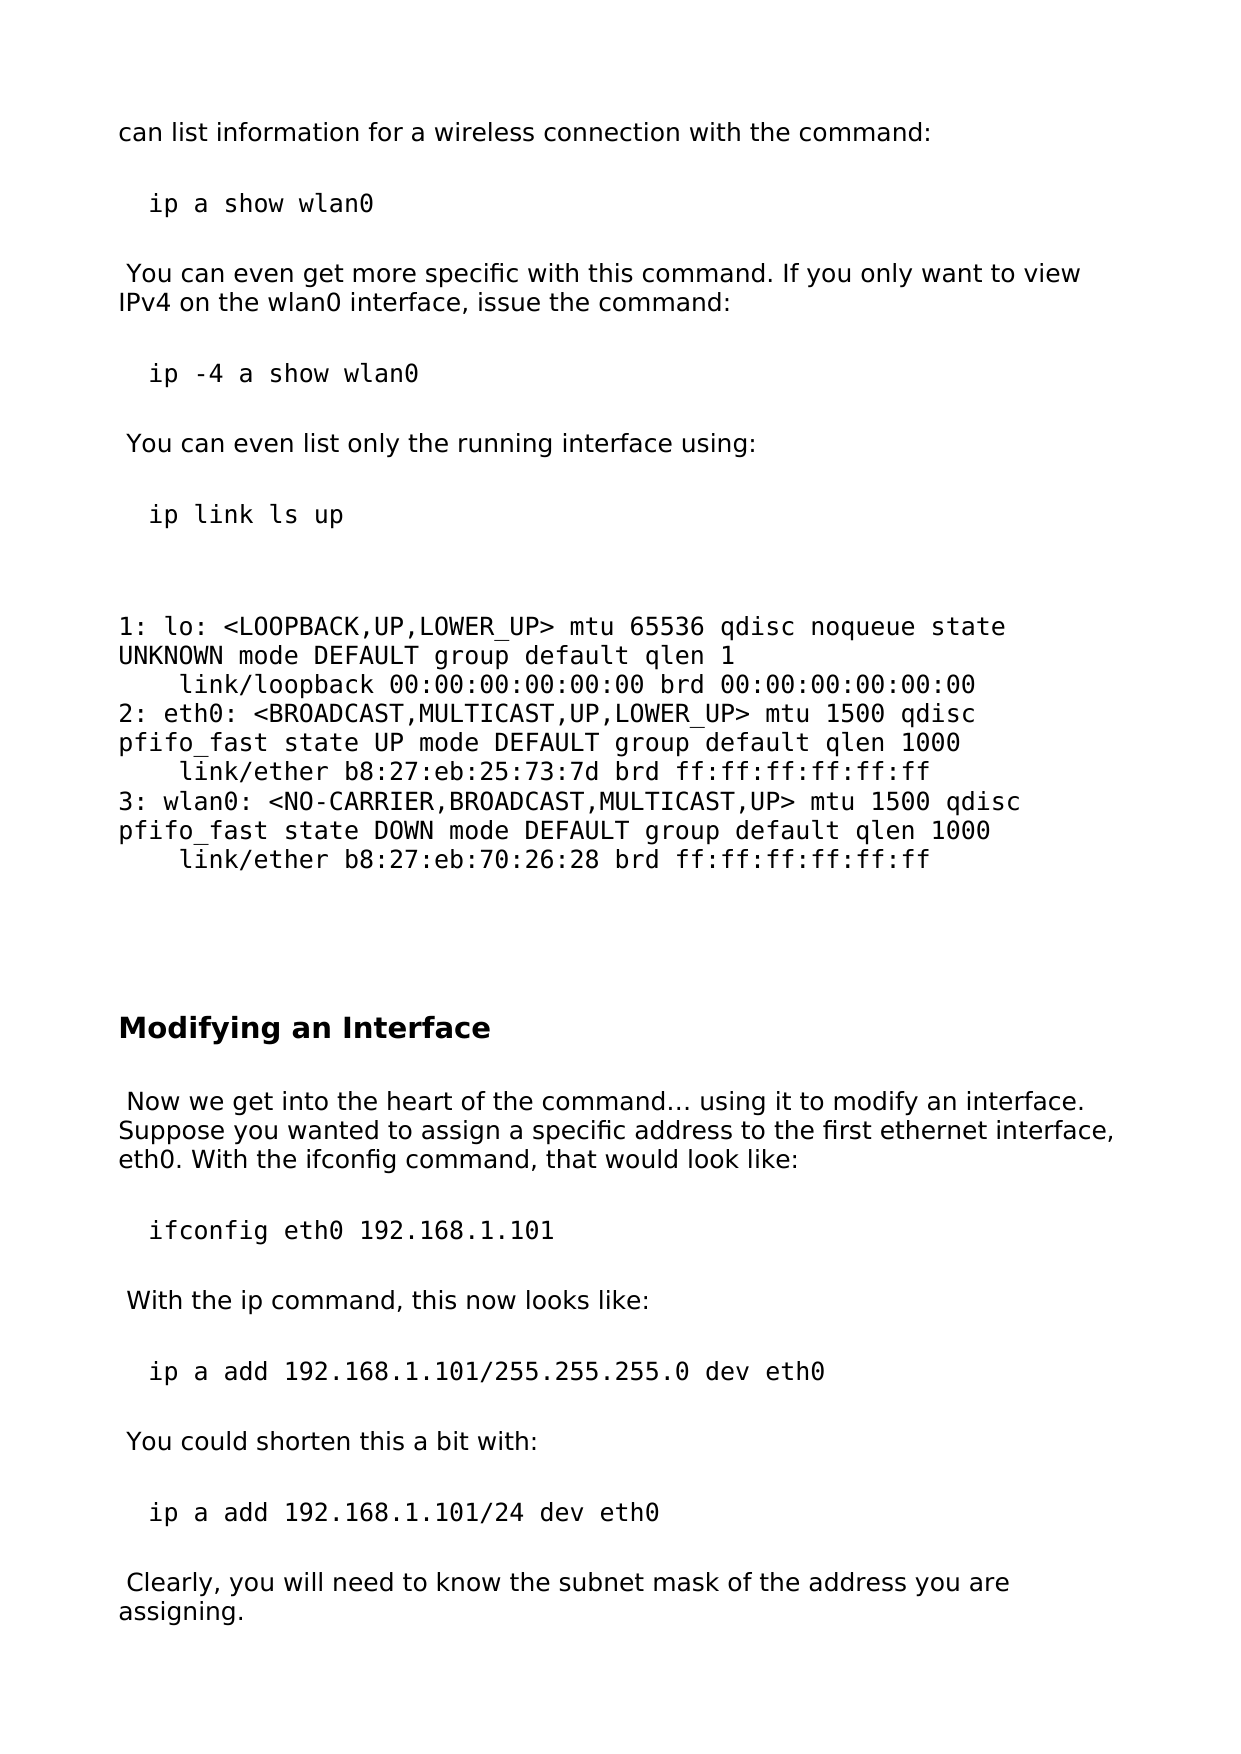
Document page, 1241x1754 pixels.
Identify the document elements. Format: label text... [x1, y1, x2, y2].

subtitle Modifying an Interface [118, 1011, 1122, 1045]
text ip -4 a show wlan0 [118, 359, 1122, 388]
text ifconfig eth0 192.168.1.101 [118, 1216, 1122, 1245]
text You can even get more specific with this command. If you only want to view IPv4 on the wlan0 interface, issue the command: [118, 230, 1122, 347]
text 1: lo: <LOOPBACK,UP,LOWER_UP> mtu 65536 qdisc noqueue state UNKNOWN mode DEFAULT group default qlen 1 link/loopback 00:00:00:00:00:00 brd 00:00:00:00:00:00 2: eth0: <BROADCAST,MULTICAST,UP,LOWER_UP> mtu 1500 qdisc pfifo_fast state UP mode DEFAULT group default qlen 1000 link/ether b8:27:eb:25:73:7d brd ff:ff:ff:ff:ff:ff 3: wlan0: <NO-CARRIER,BROADCAST,MULTICAST,UP> mtu 1500 qdisc pfifo_fast state DOWN mode DEFAULT group default qlen 1000 link/ether b8:27:eb:70:26:28 brd ff:ff:ff:ff:ff:ff [118, 612, 1122, 874]
text ip link ls up [118, 500, 1122, 529]
text You could shorten this a bit with: [118, 1398, 1122, 1485]
text With the ip command, this now looks like: [118, 1257, 1122, 1344]
text ip a add 192.168.1.101/24 dev eth0 [118, 1498, 1122, 1527]
text ip a add 192.168.1.101/255.255.255.0 dev eth0 [118, 1357, 1122, 1386]
text Clearly, you will need to know the subnet mask of the address you are assigning. [118, 1539, 1122, 1626]
text can list information for a wireless connection with the command: [118, 118, 1122, 176]
text Now we get into the heart of the command… using it to modify an interface. Suppose you wanted to assign a specific address to the first ethernet interface, eth0. With the ifconfig command, that would look like: [118, 1057, 1122, 1203]
text ip a show wlan0 [118, 189, 1122, 218]
text You can even list only the running interface using: [118, 400, 1122, 487]
